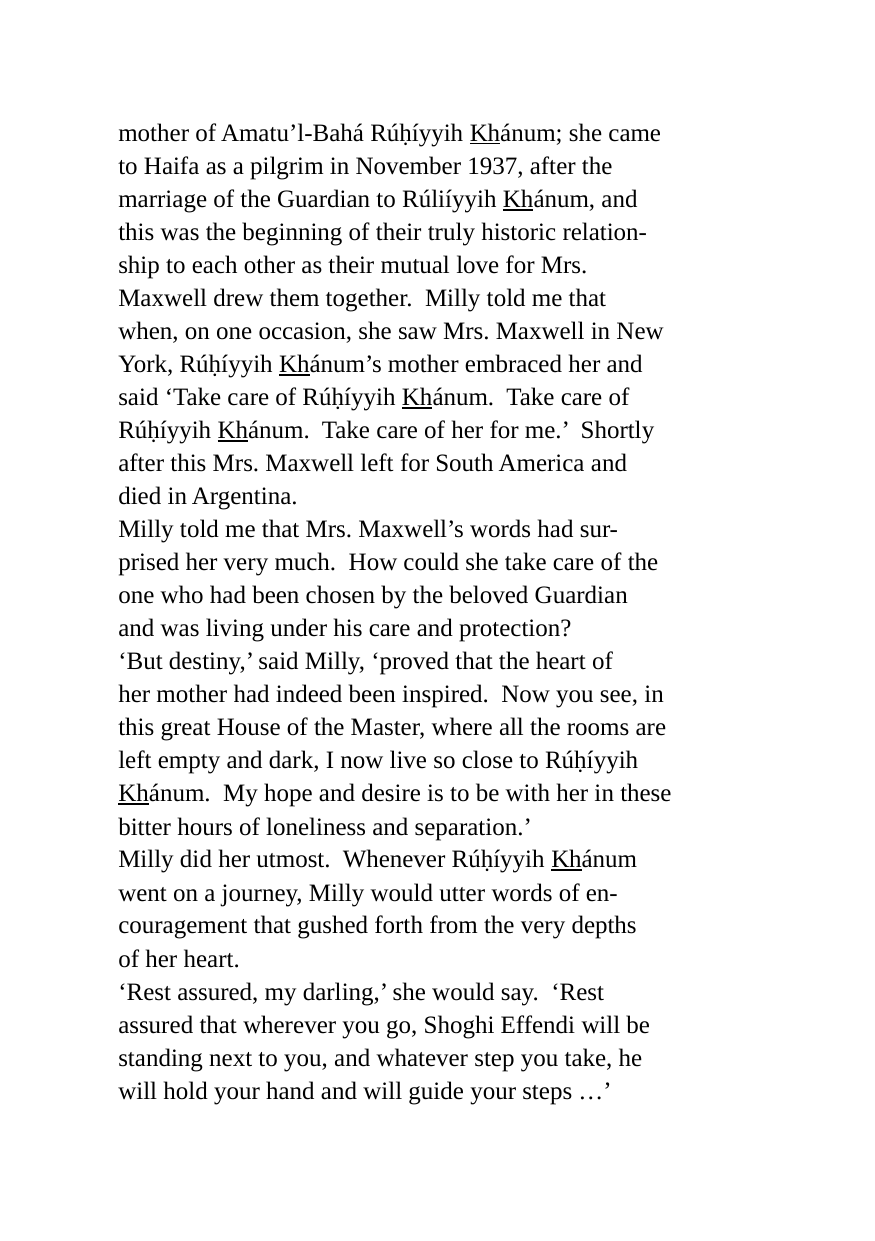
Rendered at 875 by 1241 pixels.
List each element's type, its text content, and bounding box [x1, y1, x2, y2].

text standing next to you, and whatever step you take, he [118, 1043, 756, 1071]
text said ‘Take care of Rúḥíyyih Khánum. Take care of [118, 382, 756, 411]
text ‘But destiny,’ said Milly, ‘proved that the heart of [118, 646, 756, 675]
text this was the beginning of their truly historic relation- [118, 217, 756, 246]
text ‘Rest assured, my darling,’ she would say. ‘Rest [118, 977, 756, 1005]
text York, Rúḥíyyih Khánum’s mother embraced her and [118, 349, 756, 378]
text went on a journey, Milly would utter words of en- [118, 878, 756, 906]
text her mother had indeed been inspired. Now you see, in [118, 679, 756, 708]
text Milly did her utmost. Whenever Rúḥíyyih Khánum [118, 844, 756, 873]
text assured that wherever you go, Shoghi Effendi will be [118, 1010, 756, 1038]
text ship to each other as their mutual love for Mrs. [118, 250, 756, 279]
text marriage of the Guardian to Rúliíyyih Khánum, and [118, 184, 756, 213]
text left empty and dark, I now live so close to Rúḥíyyih [118, 746, 756, 774]
text Milly told me that Mrs. Maxwell’s words had sur- [118, 514, 756, 543]
text Khánum. My hope and desire is to be with her in these [118, 778, 756, 807]
text bitter hours of loneliness and separation.’ [118, 812, 756, 840]
text when, on one occasion, she saw Mrs. Maxwell in New [118, 316, 756, 345]
text this great House of the Master, where all the rooms are [118, 712, 756, 741]
text died in Argentina. [118, 481, 756, 510]
text after this Mrs. Maxwell left for South America and [118, 448, 756, 477]
text Rúḥíyyih Khánum. Take care of her for me.’ Shortly [118, 415, 756, 444]
text Maxwell drew them together. Milly told me that [118, 283, 756, 312]
text prised her very much. How could she take care of the [118, 547, 756, 576]
text one who had been chosen by the beloved Guardian [118, 580, 756, 609]
text of her heart. [118, 944, 756, 972]
text couragement that gushed forth from the very depths [118, 911, 756, 939]
text and was living under his care and protection? [118, 613, 756, 642]
text mother of Amatu’l-Bahá Rúḥíyyih Khánum; she came [118, 118, 756, 147]
text to Haifa as a pilgrim in November 1937, after the [118, 151, 756, 180]
text will hold your hand and will guide your steps …’ [118, 1076, 756, 1104]
